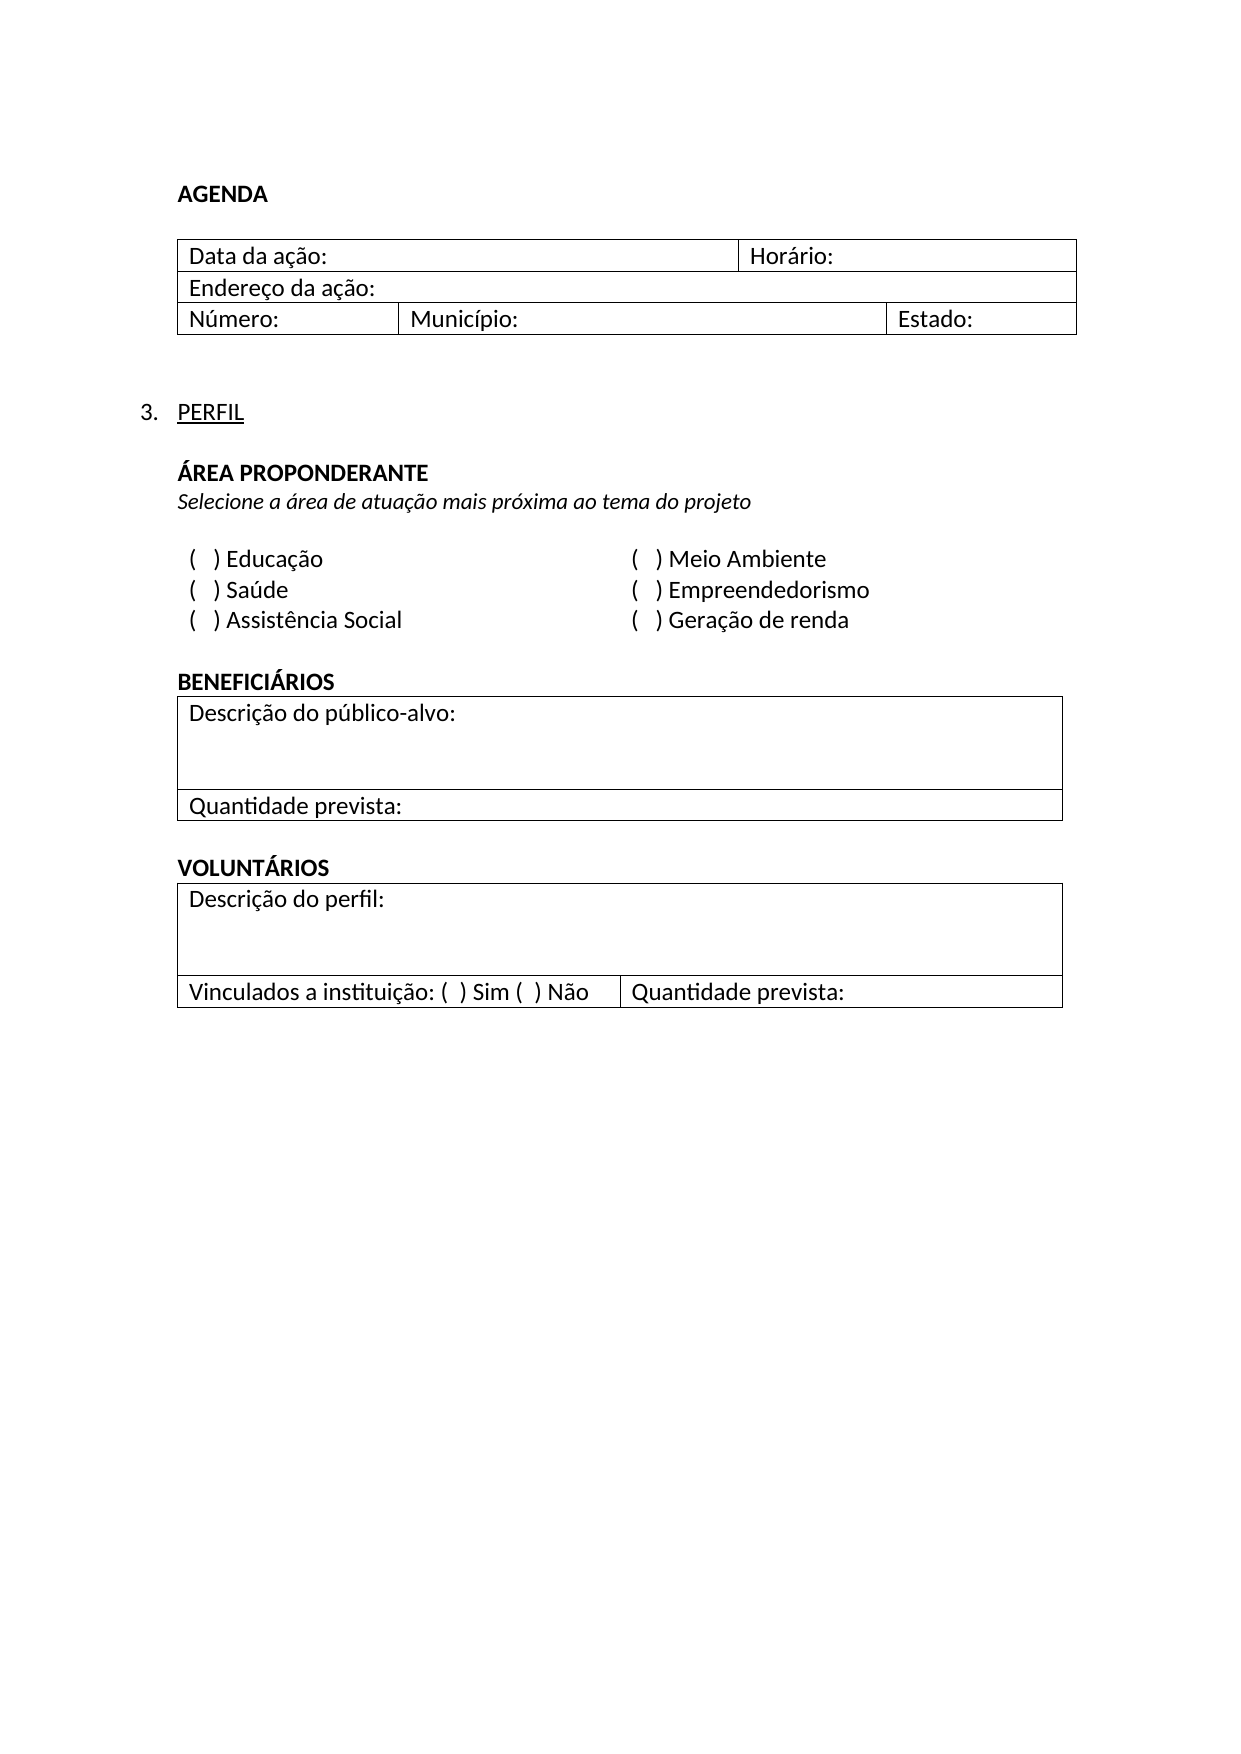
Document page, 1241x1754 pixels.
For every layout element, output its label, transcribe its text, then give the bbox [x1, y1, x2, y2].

table_header Data da ação: [178, 240, 738, 271]
list ÁREA PROPONDERANTE [177, 457, 1063, 487]
list PERFIL [140, 396, 1063, 426]
list Selecione a área de atuação mais próxima ao tema do projeto [177, 487, 1063, 516]
list VOLUNTÁRIOS [177, 852, 1063, 882]
table_cell ( ) Assistência Social [177, 605, 619, 635]
table_cell Vinculados a instituição: ( ) Sim ( ) Não [178, 976, 620, 1007]
table_header Descrição do público-alvo: [178, 697, 1062, 789]
table_cell Município: [399, 303, 886, 334]
table_cell ( ) Empreendedorismo [620, 574, 1062, 604]
table_header ( ) Meio Ambiente [620, 544, 1062, 574]
list AGENDA [177, 178, 1063, 209]
table_cell Quantidade prevista: [178, 790, 1062, 820]
table_header Horário: [739, 240, 1076, 271]
table_cell ( ) Geração de renda [620, 605, 1062, 635]
table_cell Número: [178, 303, 398, 334]
table_cell Endereço da ação: [178, 272, 1076, 302]
table_cell Quantidade prevista: [621, 976, 1062, 1007]
table_cell Estado: [887, 303, 1076, 334]
table_header ( ) Educação [177, 544, 619, 574]
list BENEFICIÁRIOS [177, 666, 1063, 696]
table_header Descrição do perfil: [178, 884, 1062, 975]
table_cell ( ) Saúde [177, 574, 619, 604]
